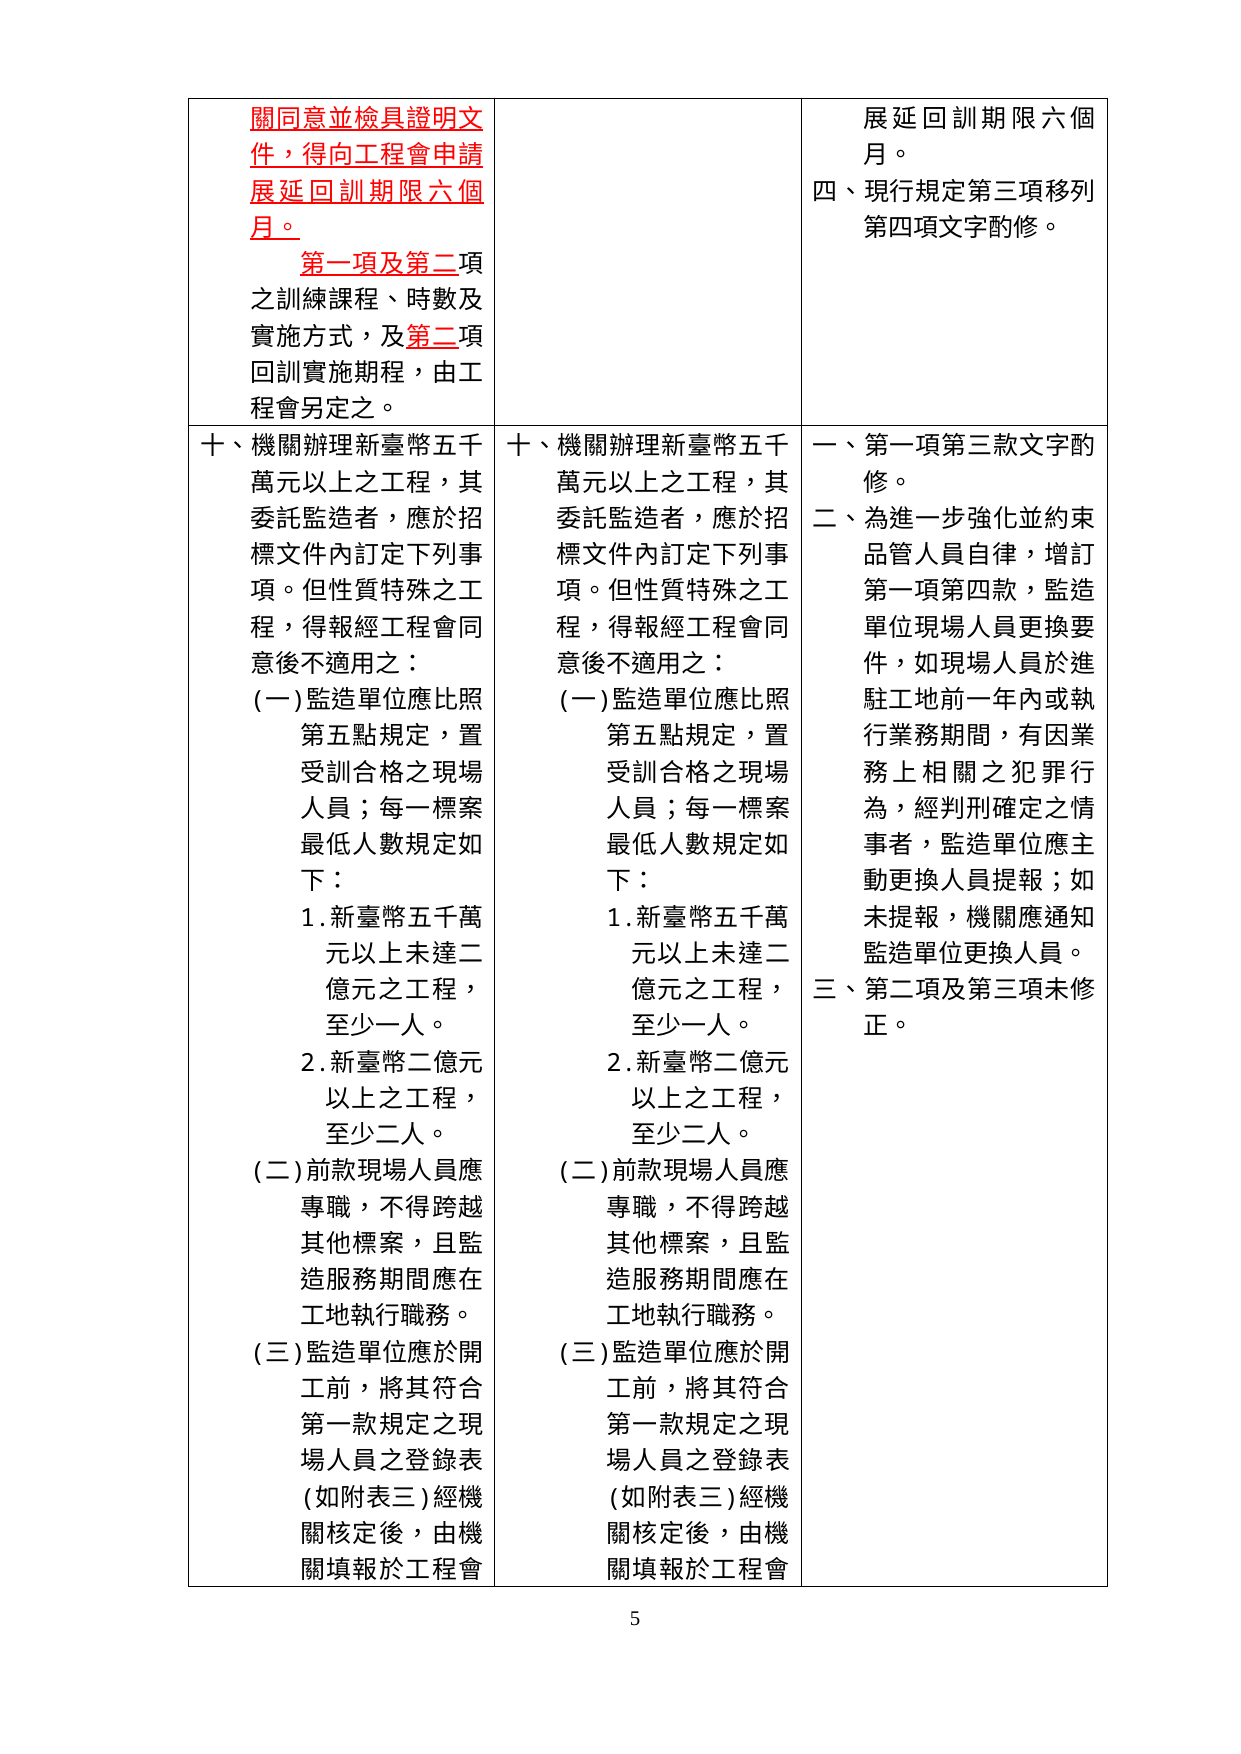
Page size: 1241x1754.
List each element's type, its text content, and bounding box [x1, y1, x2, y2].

table_cell 展延回訓期限六個月。 四、現行規定第三項移列第四項文字酌修。 [802, 99, 1107, 425]
table_cell 十、機關辦理新臺幣五千萬元以上之工程，其委託監造者，應於招標文件內訂定下列事項。但性質特殊之工程，得報經工程會同意後不適用之： (一)監造單位應比照第五點規定，置受訓合格之現場人員；每一標案最低人數規定如下： 1.新臺幣五千萬元以上未達二億元之工程，至少一人。 2.新臺幣二億元以上之工程，至少二人。 (二)前款現場人員應專職，不得跨越其他標案，且監造服務期間應在工地執行職務。 (三)監造單位應於開工前，將其符合第一款規定之現場人員之登錄表(如附表三)經機關核定後，由機關填報於工程會 [495, 426, 801, 1586]
table_cell 十、機關辦理新臺幣五千萬元以上之工程，其委託監造者，應於招標文件內訂定下列事項。但性質特殊之工程，得報經工程會同意後不適用之： (一)監造單位應比照第五點規定，置受訓合格之現場人員；每一標案最低人數規定如下： 1.新臺幣五千萬元以上未達二億元之工程，至少一人。 2.新臺幣二億元以上之工程，至少二人。 (二)前款現場人員應專職，不得跨越其他標案，且監造服務期間應在工地執行職務。 (三)監造單位應於開工前，將其符合第一款規定之現場人員之登錄表(如附表三)經機關核定後，由機關填報於工程會 [189, 426, 494, 1586]
table_cell 關同意並檢具證明文件，得向工程會申請展延回訓期限六個月。 第一項及第二項之訓練課程、時數及實施方式，及第二項回訓實施期程，由工程會另定之。 [189, 99, 494, 425]
table_cell 一、第一項第三款文字酌修。 二、為進一步強化並約束品管人員自律，增訂第一項第四款，監造單位現場人員更換要件，如現場人員於進駐工地前一年內或執行業務期間，有因業務上相關之犯罪行為，經判刑確定之情事者，監造單位應主動更換人員提報；如未提報，機關應通知監造單位更換人員。 三、第二項及第三項未修正。 [802, 426, 1107, 1586]
table_cell [495, 99, 801, 425]
